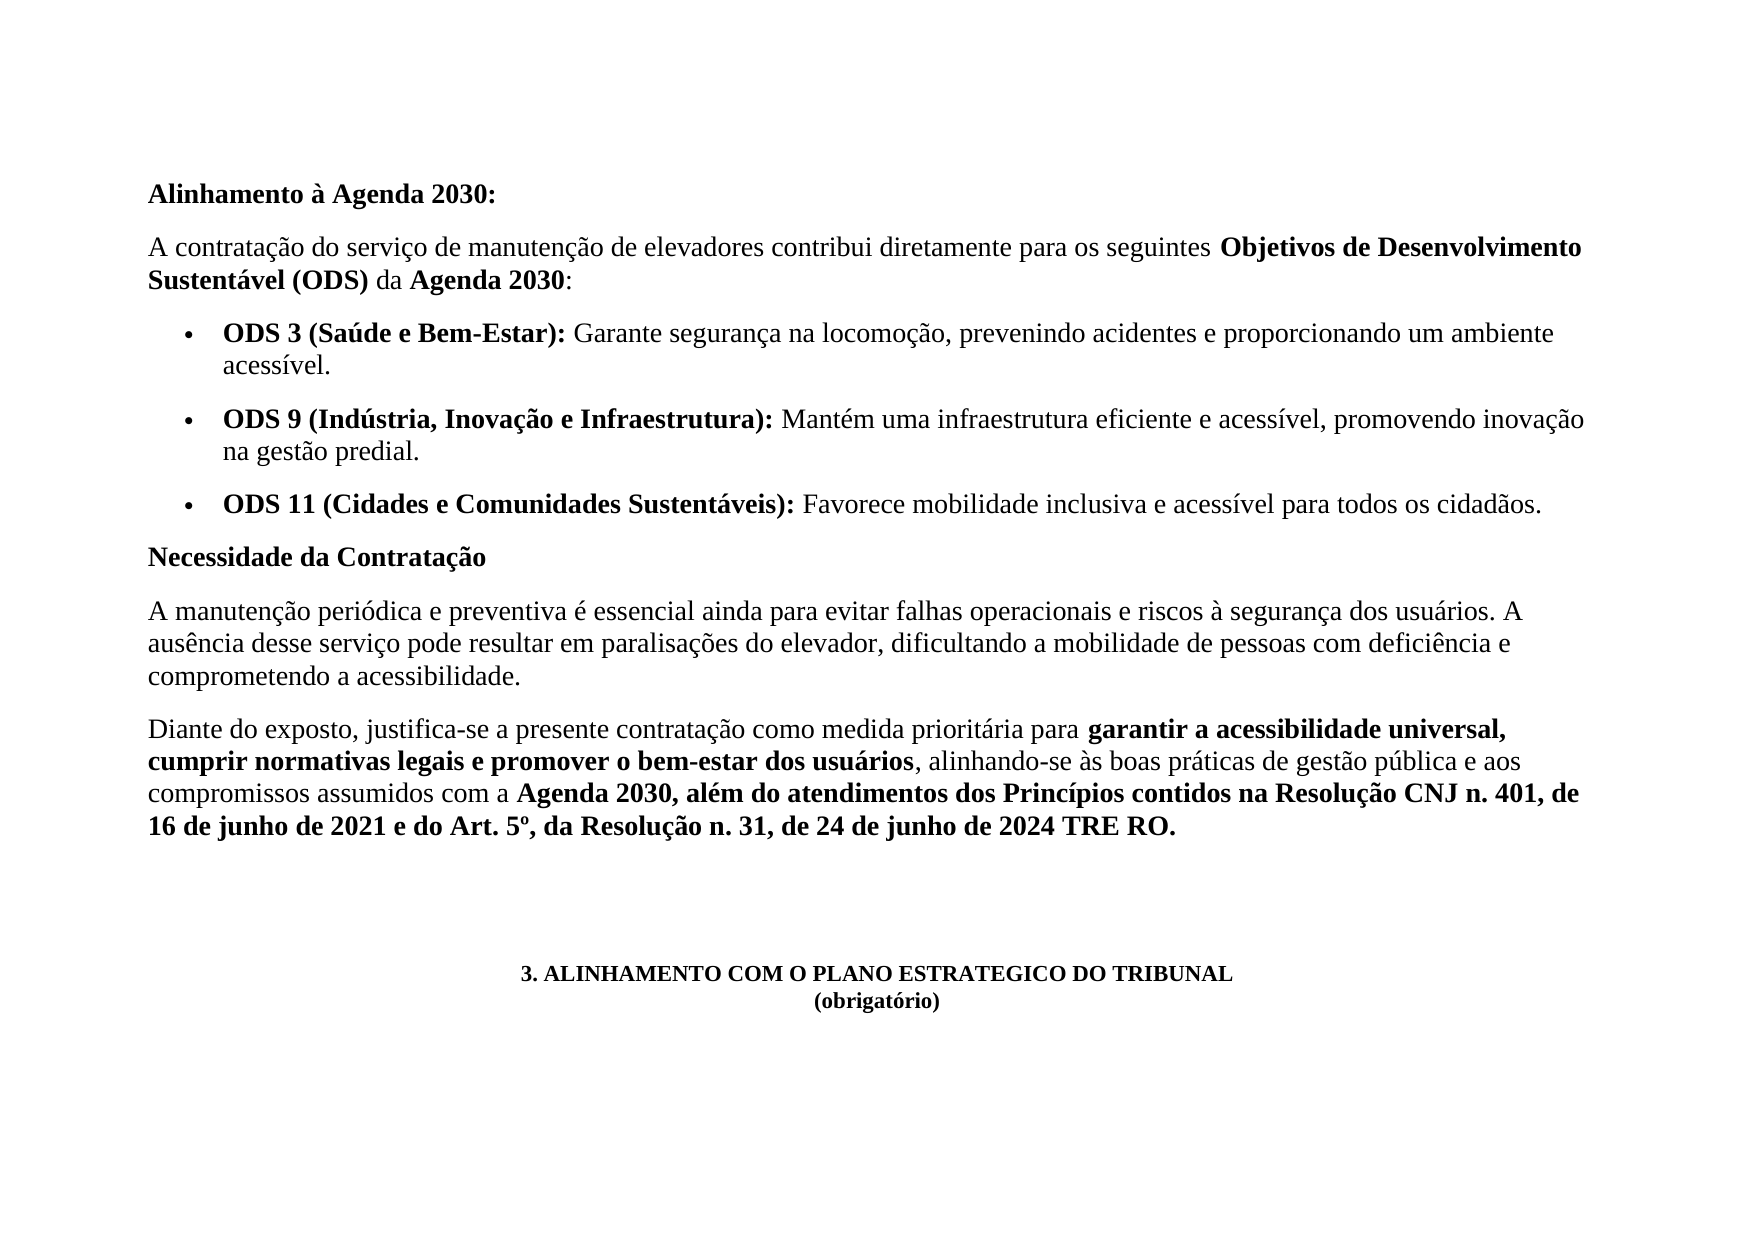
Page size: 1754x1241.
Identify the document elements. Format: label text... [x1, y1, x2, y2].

text A contratação do serviço de manutenção de elevadores contribui diretamente para os seguintes Objetivos de Desenvolvimento Sustentável (ODS) da Agenda 2030: [148, 230, 1606, 295]
list ODS 3 (Saúde e Bem-Estar): Garante segurança na locomoção, prevenindo acidentes e proporcionando um ambiente acessível. [185, 316, 1606, 381]
text 3. ALINHAMENTO COM O PLANO ESTRATEGICO DO TRIBUNAL [154, 961, 1600, 987]
text Diante do exposto, justifica-se a presente contratação como medida prioritária para garantir a acessibilidade universal, cumprir normativas legais e promover o bem-estar dos usuários, alinhando-se às boas práticas de gestão pública e aos compromissos assumidos com a Agenda 2030, além do atendimentos dos Princípios contidos na Resolução CNJ n. 401, de 16 de junho de 2021 e do Art. 5º, da Resolução n. 31, de 24 de junho de 2024 TRE RO. [148, 712, 1606, 841]
subtitle Alinhamento à Agenda 2030: [148, 177, 1606, 209]
list ODS 9 (Indústria, Inovação e Infraestrutura): Mantém uma infraestrutura eficiente e acessível, promovendo inovação na gestão predial. [185, 402, 1606, 466]
text (obrigatório) [154, 987, 1600, 1013]
text A manutenção periódica e preventiva é essencial ainda para evitar falhas operacionais e riscos à segurança dos usuários. A ausência desse serviço pode resultar em paralisações do elevador, dificultando a mobilidade de pessoas com deficiência e comprometendo a acessibilidade. [148, 594, 1606, 691]
list ODS 11 (Cidades e Comunidades Sustentáveis): Favorece mobilidade inclusiva e acessível para todos os cidadãos. [185, 487, 1606, 520]
subtitle Necessidade da Contratação [148, 541, 1606, 573]
